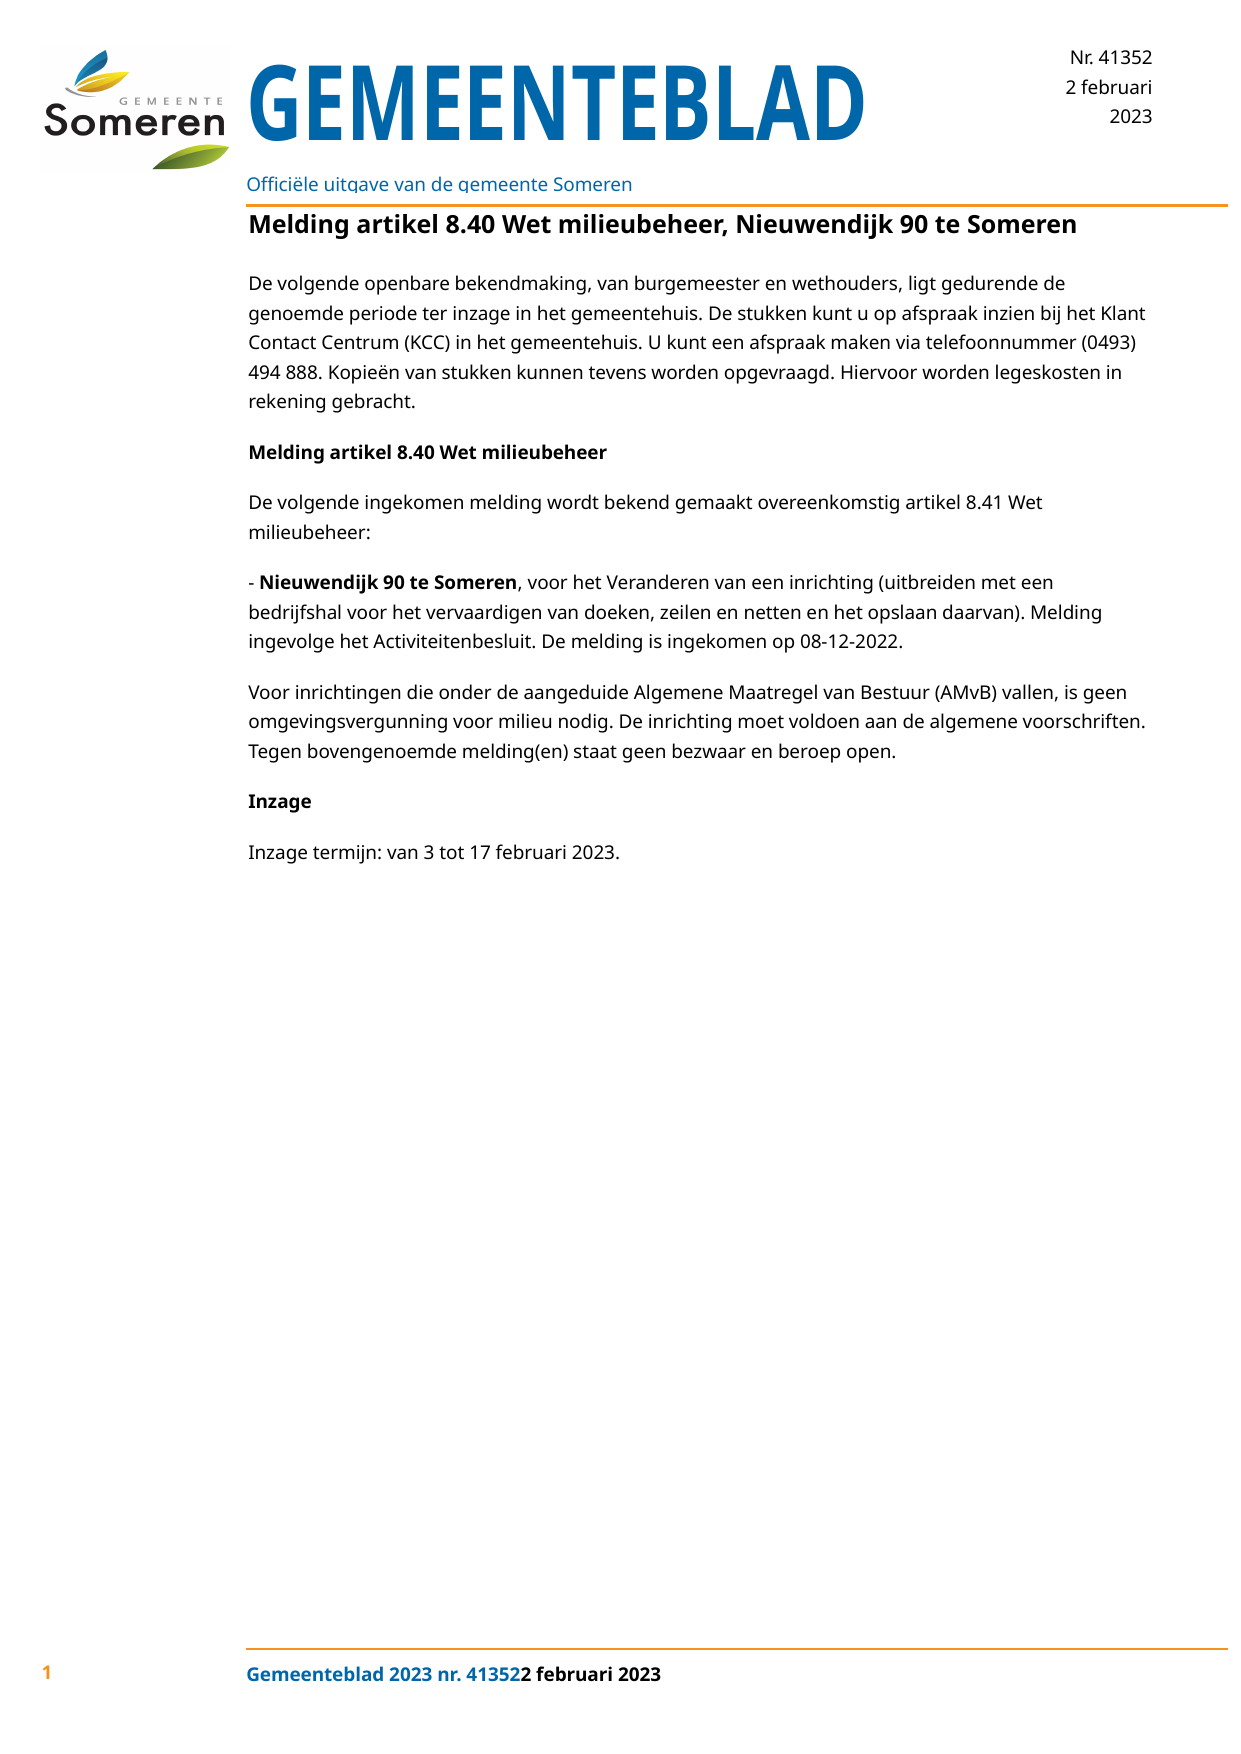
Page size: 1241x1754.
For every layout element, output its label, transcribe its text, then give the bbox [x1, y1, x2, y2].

text - Nieuwendijk 90 te Someren, voor het Veranderen van een inrichting (uitbreiden met een bedrijfshal voor het vervaardigen van doeken, zeilen en netten en het opslaan daarvan). Melding ingevolge het Activiteitenbesluit. De melding is ingekomen op 08-12-2022. [248, 569, 1152, 654]
picture [41, 47, 231, 172]
text De volgende ingekomen melding wordt bekend gemaakt overeenkomstig artikel 8.41 Wet milieubeheer: [248, 489, 1152, 545]
text De volgende openbare bekendmaking, van burgemeester en wethouders, ligt gedurende de genoemde periode ter inzage in het gemeentehuis. De stukken kunt u op afspraak inzien bij het Klant Contact Centrum (KCC) in het gemeentehuis. U kunt een afspraak maken via telefoonnummer (0493) 494 888. Kopieën van stukken kunnen tevens worden opgevraagd. Hiervoor worden legeskosten in rekening gebracht. [248, 270, 1152, 414]
text Voor inrichtingen die onder de aangeduide Algemene Maatregel van Bestuur (AMvB) vallen, is geen omgevingsvergunning voor milieu nodig. De inrichting moet voldoen aan de algemene voorschriften. Tegen bovengenoemde melding(en) staat geen bezwaar en beroep open. [248, 679, 1152, 764]
text Inzage termijn: van 3 tot 17 februari 2023. [248, 839, 1152, 865]
text Inzage [248, 789, 1152, 814]
text Melding artikel 8.40 Wet milieubeheer, Nieuwendijk 90 te Someren [248, 207, 1152, 241]
text Melding artikel 8.40 Wet milieubeheer [248, 439, 1152, 465]
